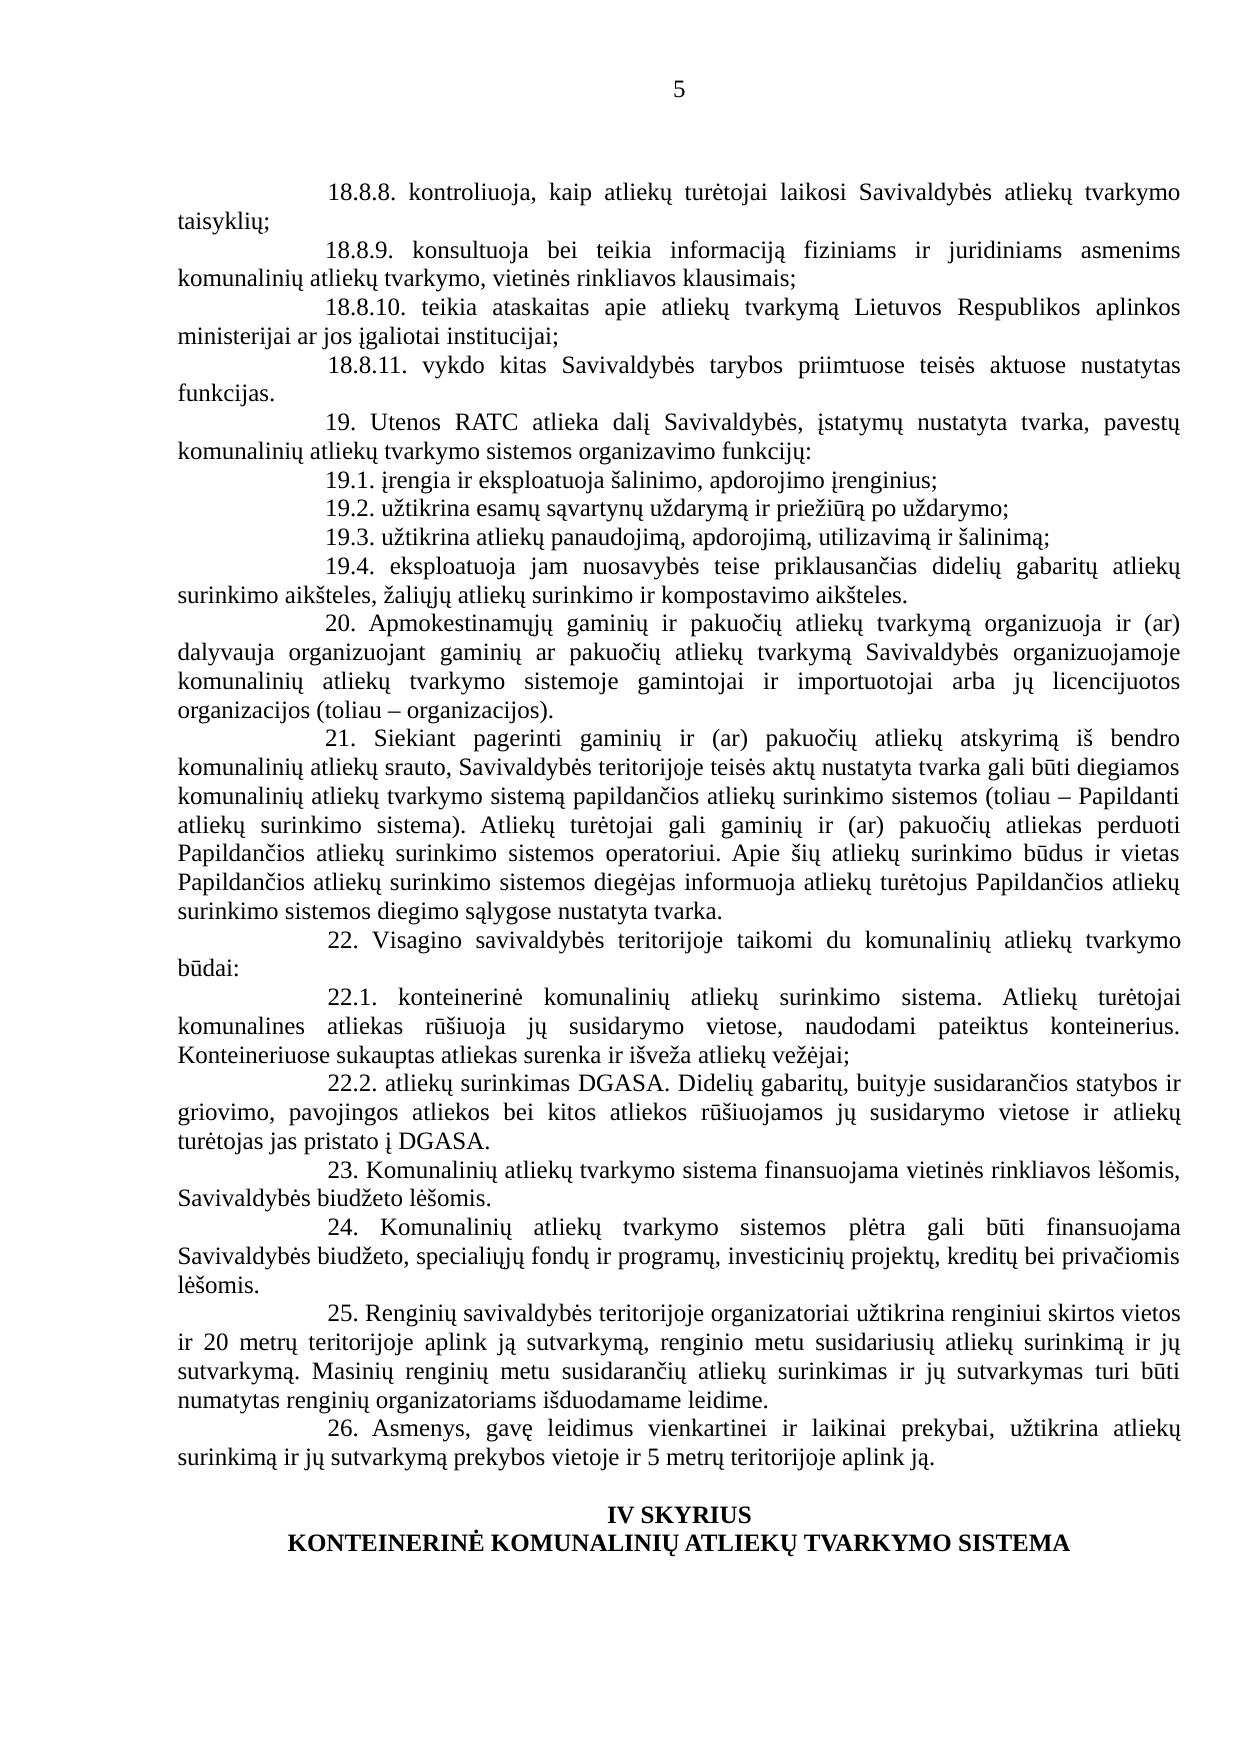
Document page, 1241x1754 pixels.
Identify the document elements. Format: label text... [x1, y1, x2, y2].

text 22.2. atliekų surinkimas DGASA. Didelių gabaritų, buityje susidarančios statybos ir griovimo, pavojingos atliekos bei kitos atliekos rūšiuojamos jų susidarymo vietose ir atliekų turėtojas jas pristato į DGASA. [177, 1068, 1181, 1155]
text 18.8.8. kontroliuoja, kaip atliekų turėtojai laikosi Savivaldybės atliekų tvarkymo taisyklių; [177, 177, 1181, 235]
text 19. Utenos RATC atlieka dalį Savivaldybės, įstatymų nustatyta tvarka, pavestų komunalinių atliekų tvarkymo sistemos organizavimo funkcijų: [177, 407, 1181, 465]
text 19.3. užtikrina atliekų panaudojimą, apdorojimą, utilizavimą ir šalinimą; [177, 522, 1181, 551]
text 24. Komunalinių atliekų tvarkymo sistemos plėtra gali būti finansuojama Savivaldybės biudžeto, specialiųjų fondų ir programų, investicinių projektų, kreditų bei privačiomis lėšomis. [177, 1212, 1181, 1298]
text 19.2. užtikrina esamų sąvartynų uždarymą ir priežiūrą po uždarymo; [177, 493, 1181, 522]
text 20. Apmokestinamųjų gaminių ir pakuočių atliekų tvarkymą organizuoja ir (ar) dalyvauja organizuojant gaminių ar pakuočių atliekų tvarkymą Savivaldybės organizuojamoje komunalinių atliekų tvarkymo sistemoje gamintojai ir importuotojai arba jų licencijuotos organizacijos (toliau – organizacijos). [177, 608, 1181, 723]
text 18.8.10. teikia ataskaitas apie atliekų tvarkymą Lietuvos Respublikos aplinkos ministerijai ar jos įgaliotai institucijai; [177, 292, 1181, 350]
text 19.1. įrengia ir eksploatuoja šalinimo, apdorojimo įrenginius; [177, 465, 1181, 493]
text 22.1. konteinerinė komunalinių atliekų surinkimo sistema. Atliekų turėtojai komunalines atliekas rūšiuoja jų susidarymo vietose, naudodami pateiktus konteinerius. Konteineriuose sukauptas atliekas surenka ir išveža atliekų vežėjai; [177, 982, 1181, 1068]
text 18.8.11. vykdo kitas Savivaldybės tarybos priimtuose teisės aktuose nustatytas funkcijas. [177, 350, 1181, 407]
text 23. Komunalinių atliekų tvarkymo sistema finansuojama vietinės rinkliavos lėšomis, Savivaldybės biudžeto lėšomis. [177, 1155, 1181, 1212]
text IV SKYRIUS [177, 1500, 1181, 1528]
text 18.8.9. konsultuoja bei teikia informaciją fiziniams ir juridiniams asmenims komunalinių atliekų tvarkymo, vietinės rinkliavos klausimais; [177, 235, 1181, 292]
text 25. Renginių savivaldybės teritorijoje organizatoriai užtikrina renginiui skirtos vietos ir 20 metrų teritorijoje aplink ją sutvarkymą, renginio metu susidariusių atliekų surinkimą ir jų sutvarkymą. Masinių renginių metu susidarančių atliekų surinkimas ir jų sutvarkymas turi būti numatytas renginių organizatoriams išduodamame leidime. [177, 1298, 1181, 1413]
text 26. Asmenys, gavę leidimus vienkartinei ir laikinai prekybai, užtikrina atliekų surinkimą ir jų sutvarkymą prekybos vietoje ir 5 metrų teritorijoje aplink ją. [177, 1413, 1181, 1471]
text 21. Siekiant pagerinti gaminių ir (ar) pakuočių atliekų atskyrimą iš bendro komunalinių atliekų srauto, Savivaldybės teritorijoje teisės aktų nustatyta tvarka gali būti diegiamos komunalinių atliekų tvarkymo sistemą papildančios atliekų surinkimo sistemos (toliau – Papildanti atliekų surinkimo sistema). Atliekų turėtojai gali gaminių ir (ar) pakuočių atliekas perduoti Papildančios atliekų surinkimo sistemos operatoriui. Apie šių atliekų surinkimo būdus ir vietas Papildančios atliekų surinkimo sistemos diegėjas informuoja atliekų turėtojus Papildančios atliekų surinkimo sistemos diegimo sąlygose nustatyta tvarka. [177, 723, 1181, 925]
text 22. Visagino savivaldybės teritorijoje taikomi du komunalinių atliekų tvarkymo būdai: [177, 925, 1181, 982]
text KONTEINERINĖ KOMUNALINIŲ ATLIEKŲ TVARKYMO SISTEMA [177, 1528, 1181, 1557]
text 19.4. eksploatuoja jam nuosavybės teise priklausančias didelių gabaritų atliekų surinkimo aikšteles, žaliųjų atliekų surinkimo ir kompostavimo aikšteles. [177, 551, 1181, 608]
